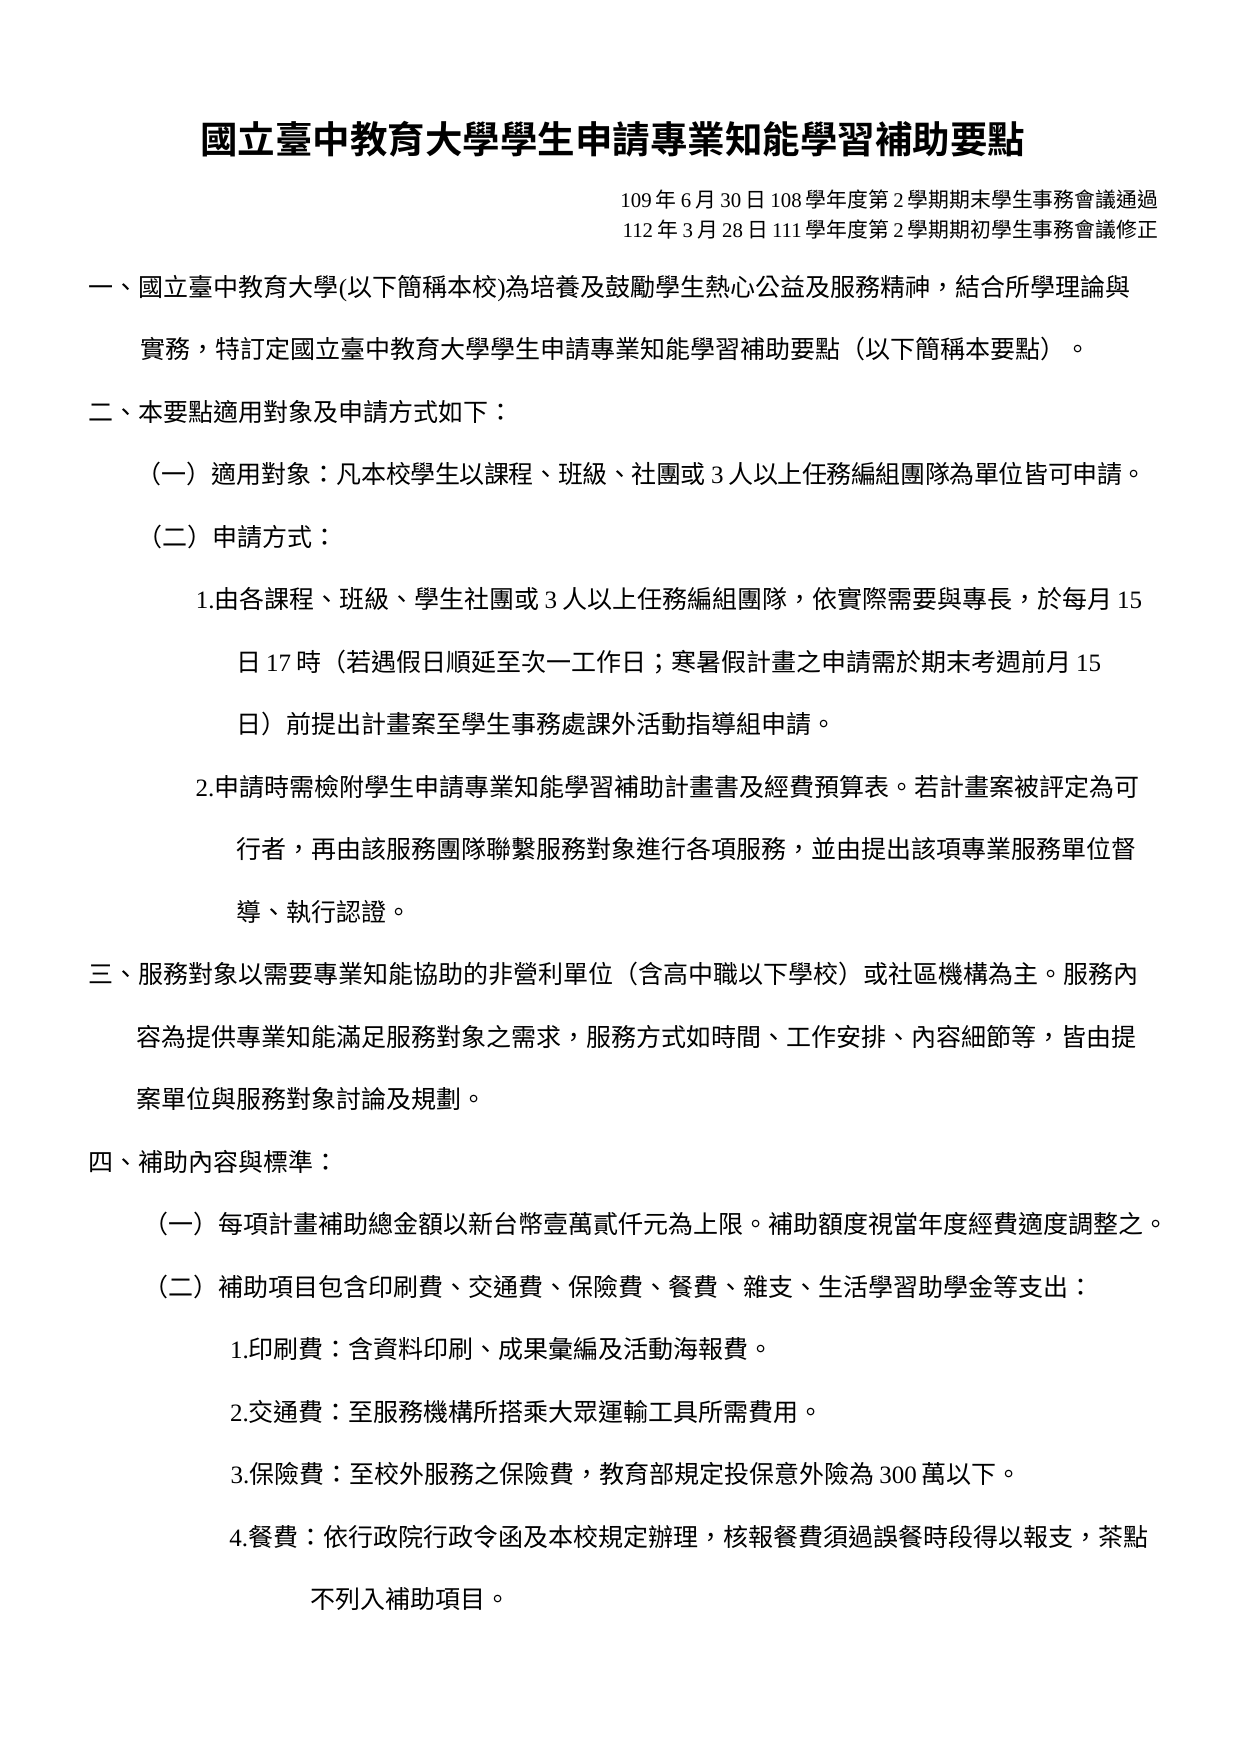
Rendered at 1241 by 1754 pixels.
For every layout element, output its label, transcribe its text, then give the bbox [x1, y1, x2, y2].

text 2.交通費：至服務機構所搭乘大眾運輸工具所需費用。 [192, 1369, 1152, 1431]
text （二）補助項目包含印刷費、交通費、保險費、餐費、雜支、生活學習助學金等支出： [143, 1244, 1152, 1306]
text 112年3月28日111學年度第2學期期初學生事務會議修正 [192, 213, 1158, 244]
text 1.印刷費：含資料印刷、成果彙編及活動海報費。 [192, 1306, 1152, 1369]
text 四、補助內容與標準： [89, 1119, 1152, 1181]
text （二）申請方式： [137, 494, 1152, 556]
text 國立臺中教育大學學生申請專業知能學習補助要點 [74, 96, 1152, 158]
text 3.保險費：至校外服務之保險費，教育部規定投保意外險為300萬以下。 [180, 1431, 1152, 1494]
text 4.餐費：依行政院行政令函及本校規定辦理，核報餐費須過誤餐時段得以報支，茶點不列入補助項目。 [192, 1494, 1152, 1619]
text （一）每項計畫補助總金額以新台幣壹萬貳仟元為上限。補助額度視當年度經費適度調整之。 [143, 1181, 1152, 1244]
text 三、服務對象以需要專業知能協助的非營利單位（含高中職以下學校）或社區機構為主。服務內容為提供專業知能滿足服務對象之需求，服務方式如時間、工作安排、內容細節等，皆由提案單位與服務對象討論及規劃。 [89, 931, 1152, 1119]
text 一、國立臺中教育大學(以下簡稱本校)為培養及鼓勵學生熱心公益及服務精神，結合所學理論與實務，特訂定國立臺中教育大學學生申請專業知能學習補助要點（以下簡稱本要點）。 [89, 244, 1152, 369]
text 1.由各課程、班級、學生社團或3人以上任務編組團隊，依實際需要與專長，於每月15日17時（若遇假日順延至次一工作日；寒暑假計畫之申請需於期末考週前月15日）前提出計畫案至學生事務處課外活動指導組申請。 [177, 556, 1152, 744]
text 二、本要點適用對象及申請方式如下： [89, 369, 1152, 431]
text 2.申請時需檢附學生申請專業知能學習補助計畫書及經費預算表。若計畫案被評定為可行者，再由該服務團隊聯繫服務對象進行各項服務，並由提出該項專業服務單位督導、執行認證。 [177, 744, 1152, 931]
text （一）適用對象：凡本校學生以課程、班級、社團或3人以上任務編組團隊為單位皆可申請。 [137, 431, 1152, 494]
text 109年6月30日108學年度第2學期期末學生事務會議通過 [192, 183, 1158, 213]
